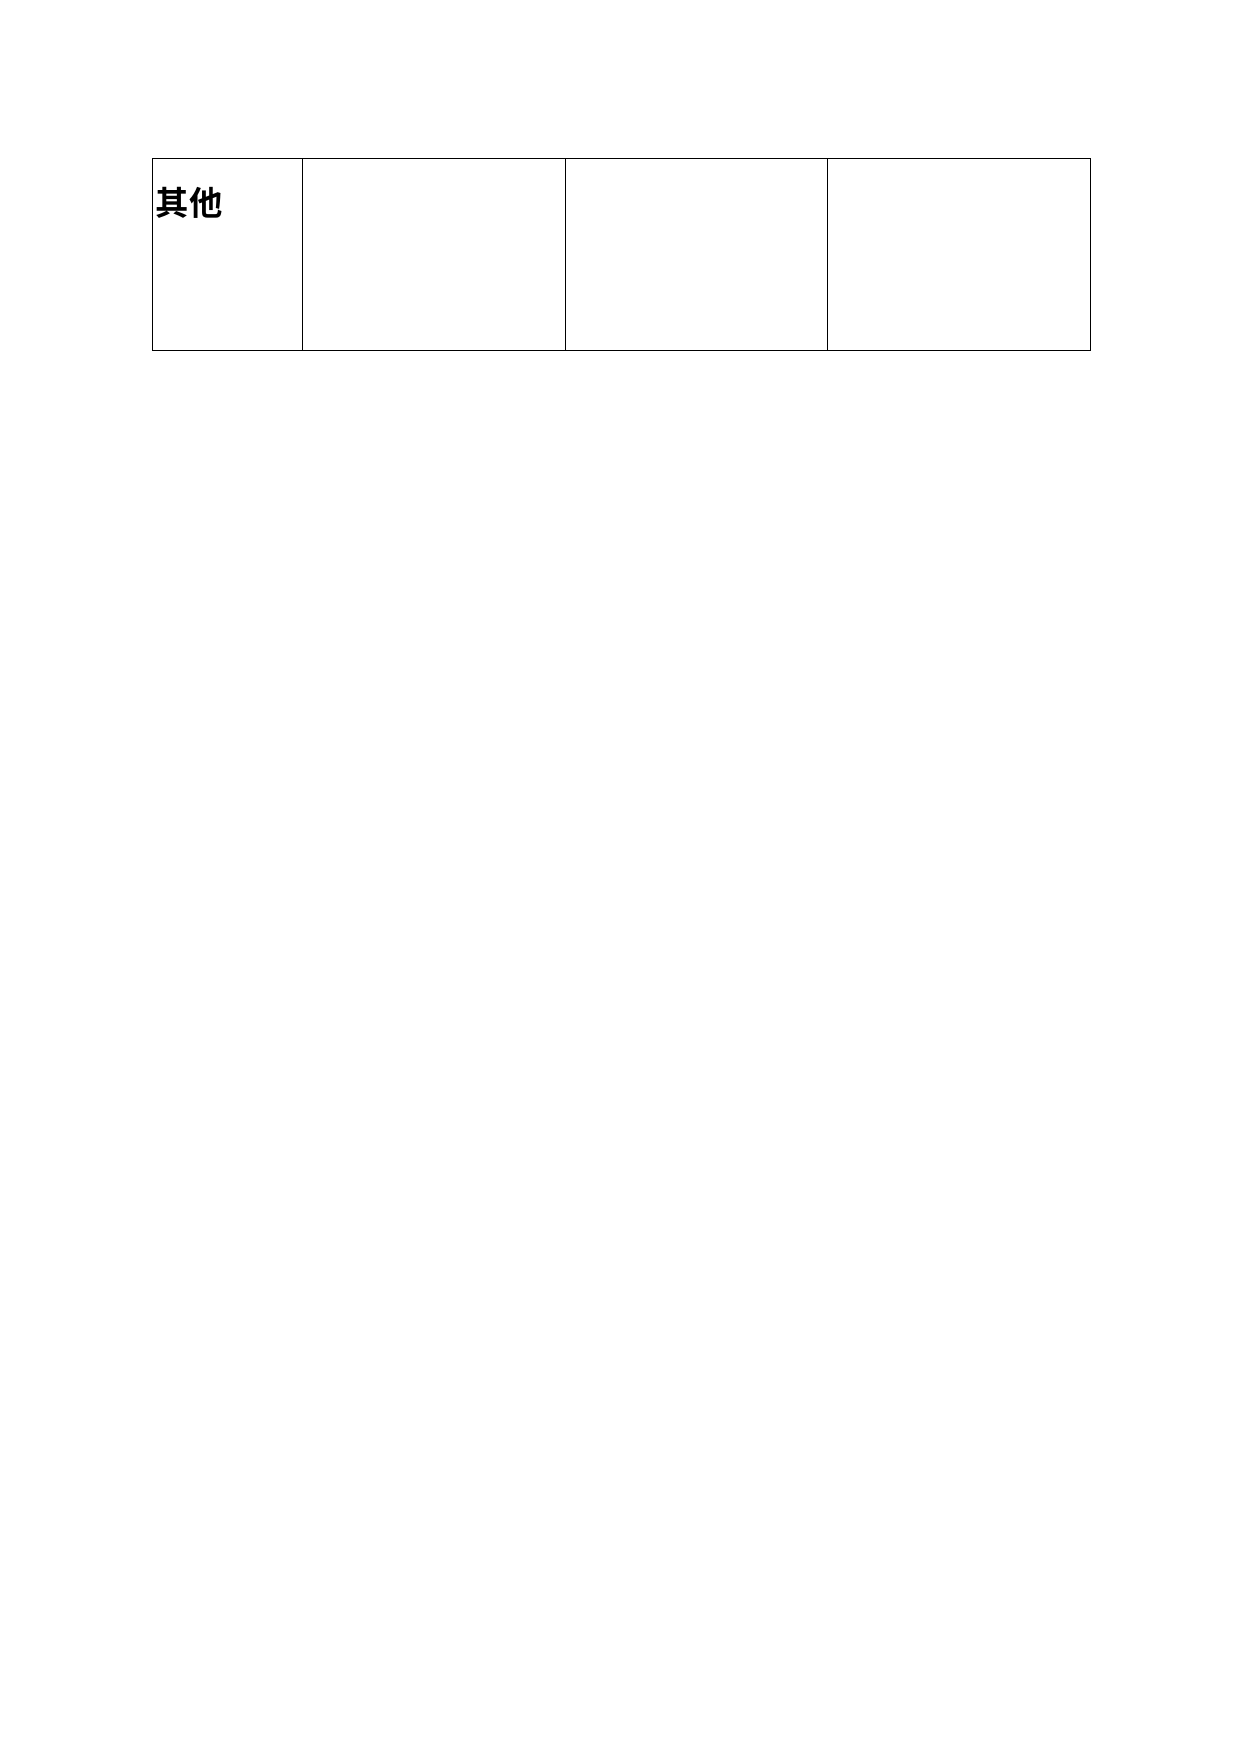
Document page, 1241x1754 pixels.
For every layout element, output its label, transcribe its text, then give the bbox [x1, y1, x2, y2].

table_cell [303, 159, 565, 349]
table_cell [828, 159, 1090, 349]
table_cell 其他 [153, 159, 302, 349]
table_cell [566, 159, 827, 349]
